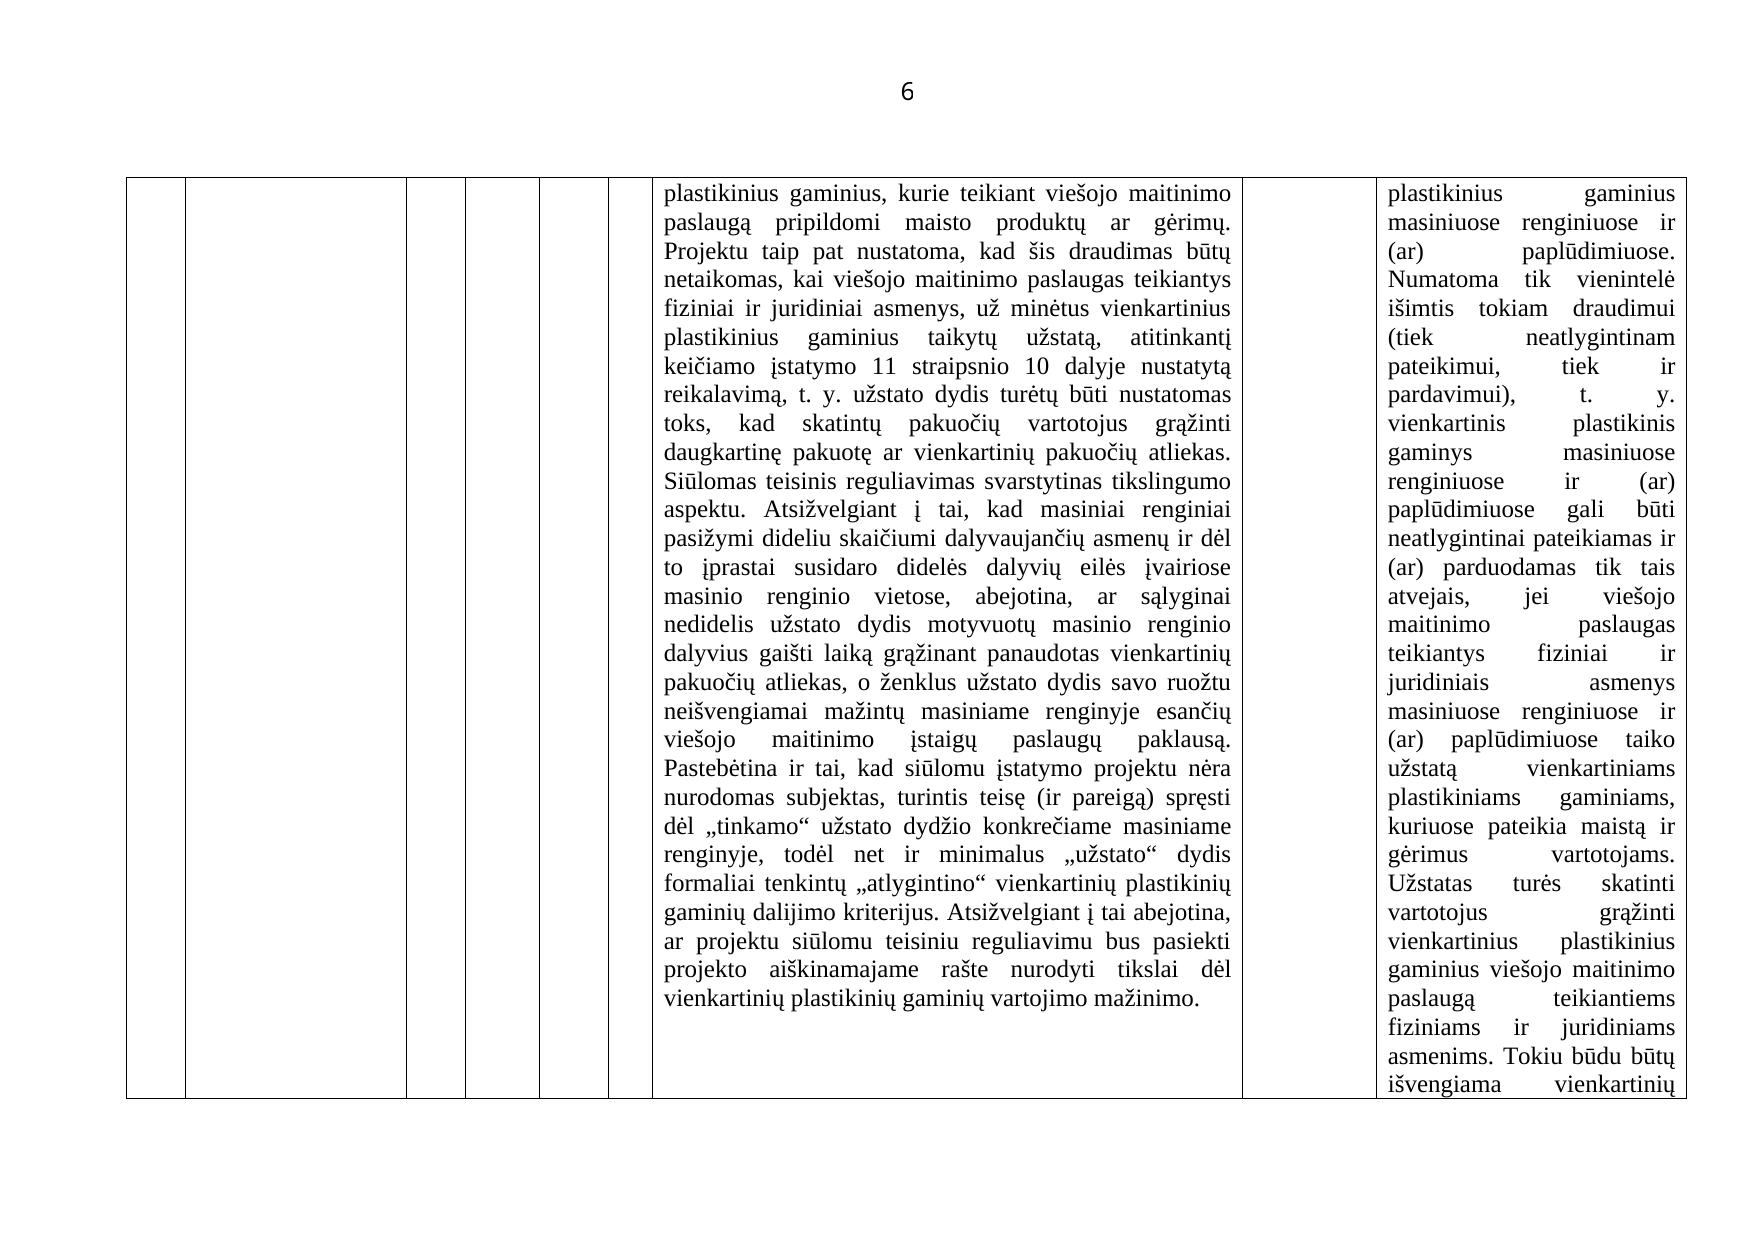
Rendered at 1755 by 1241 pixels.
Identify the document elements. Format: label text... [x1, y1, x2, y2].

table_cell [127, 178, 185, 1098]
table_cell [540, 178, 608, 1098]
table_cell [1243, 178, 1376, 1098]
table_cell plastikinius gaminius masiniuose renginiuose ir (ar) paplūdimiuose. Numatoma tik vienintelė išimtis tokiam draudimui (tiek neatlygintinam pateikimui, tiek ir pardavimui), t. y. vienkartinis plastikinis gaminys masiniuose renginiuose ir (ar) paplūdimiuose gali būti neatlygintinai pateikiamas ir (ar) parduodamas tik tais atvejais, jei viešojo maitinimo paslaugas teikiantys fiziniai ir juridiniais asmenys masiniuose renginiuose ir (ar) paplūdimiuose taiko užstatą vienkartiniams plastikiniams gaminiams, kuriuose pateikia maistą ir gėrimus vartotojams. Užstatas turės skatinti vartotojus grąžinti vienkartinius plastikinius gaminius viešojo maitinimo paslaugą teikiantiems fiziniams ir juridiniams asmenims. Tokiu būdu būtų išvengiama vienkartinių [1377, 178, 1686, 1098]
table_cell plastikinius gaminius, kurie teikiant viešojo maitinimo paslaugą pripildomi maisto produktų ar gėrimų. Projektu taip pat nustatoma, kad šis draudimas būtų netaikomas, kai viešojo maitinimo paslaugas teikiantys fiziniai ir juridiniai asmenys, už minėtus vienkartinius plastikinius gaminius taikytų užstatą, atitinkantį keičiamo įstatymo 11 straipsnio 10 dalyje nustatytą reikalavimą, t. y. užstato dydis turėtų būti nustatomas toks, kad skatintų pakuočių vartotojus grąžinti daugkartinę pakuotę ar vienkartinių pakuočių atliekas. Siūlomas teisinis reguliavimas svarstytinas tikslingumo aspektu. Atsižvelgiant į tai, kad masiniai renginiai pasižymi dideliu skaičiumi dalyvaujančių asmenų ir dėl to įprastai susidaro didelės dalyvių eilės įvairiose masinio renginio vietose, abejotina, ar sąlyginai nedidelis užstato dydis motyvuotų masinio renginio dalyvius gaišti laiką grąžinant panaudotas vienkartinių pakuočių atliekas, o ženklus užstato dydis savo ruožtu neišvengiamai mažintų masiniame renginyje esančių viešojo maitinimo įstaigų paslaugų paklausą. Pastebėtina ir tai, kad siūlomu įstatymo projektu nėra nurodomas subjektas, turintis teisę (ir pareigą) spręsti dėl „tinkamo“ užstato dydžio konkrečiame masiniame renginyje, todėl net ir minimalus „užstato“ dydis formaliai tenkintų „atlygintino“ vienkartinių plastikinių gaminių dalijimo kriterijus. Atsižvelgiant į tai abejotina, ar projektu siūlomu teisiniu reguliavimu bus pasiekti projekto aiškinamajame rašte nurodyti tikslai dėl vienkartinių plastikinių gaminių vartojimo mažinimo. [653, 178, 1242, 1098]
table_cell [186, 178, 406, 1098]
table_cell [466, 178, 539, 1098]
table_cell [609, 178, 652, 1098]
table_cell [407, 178, 465, 1098]
